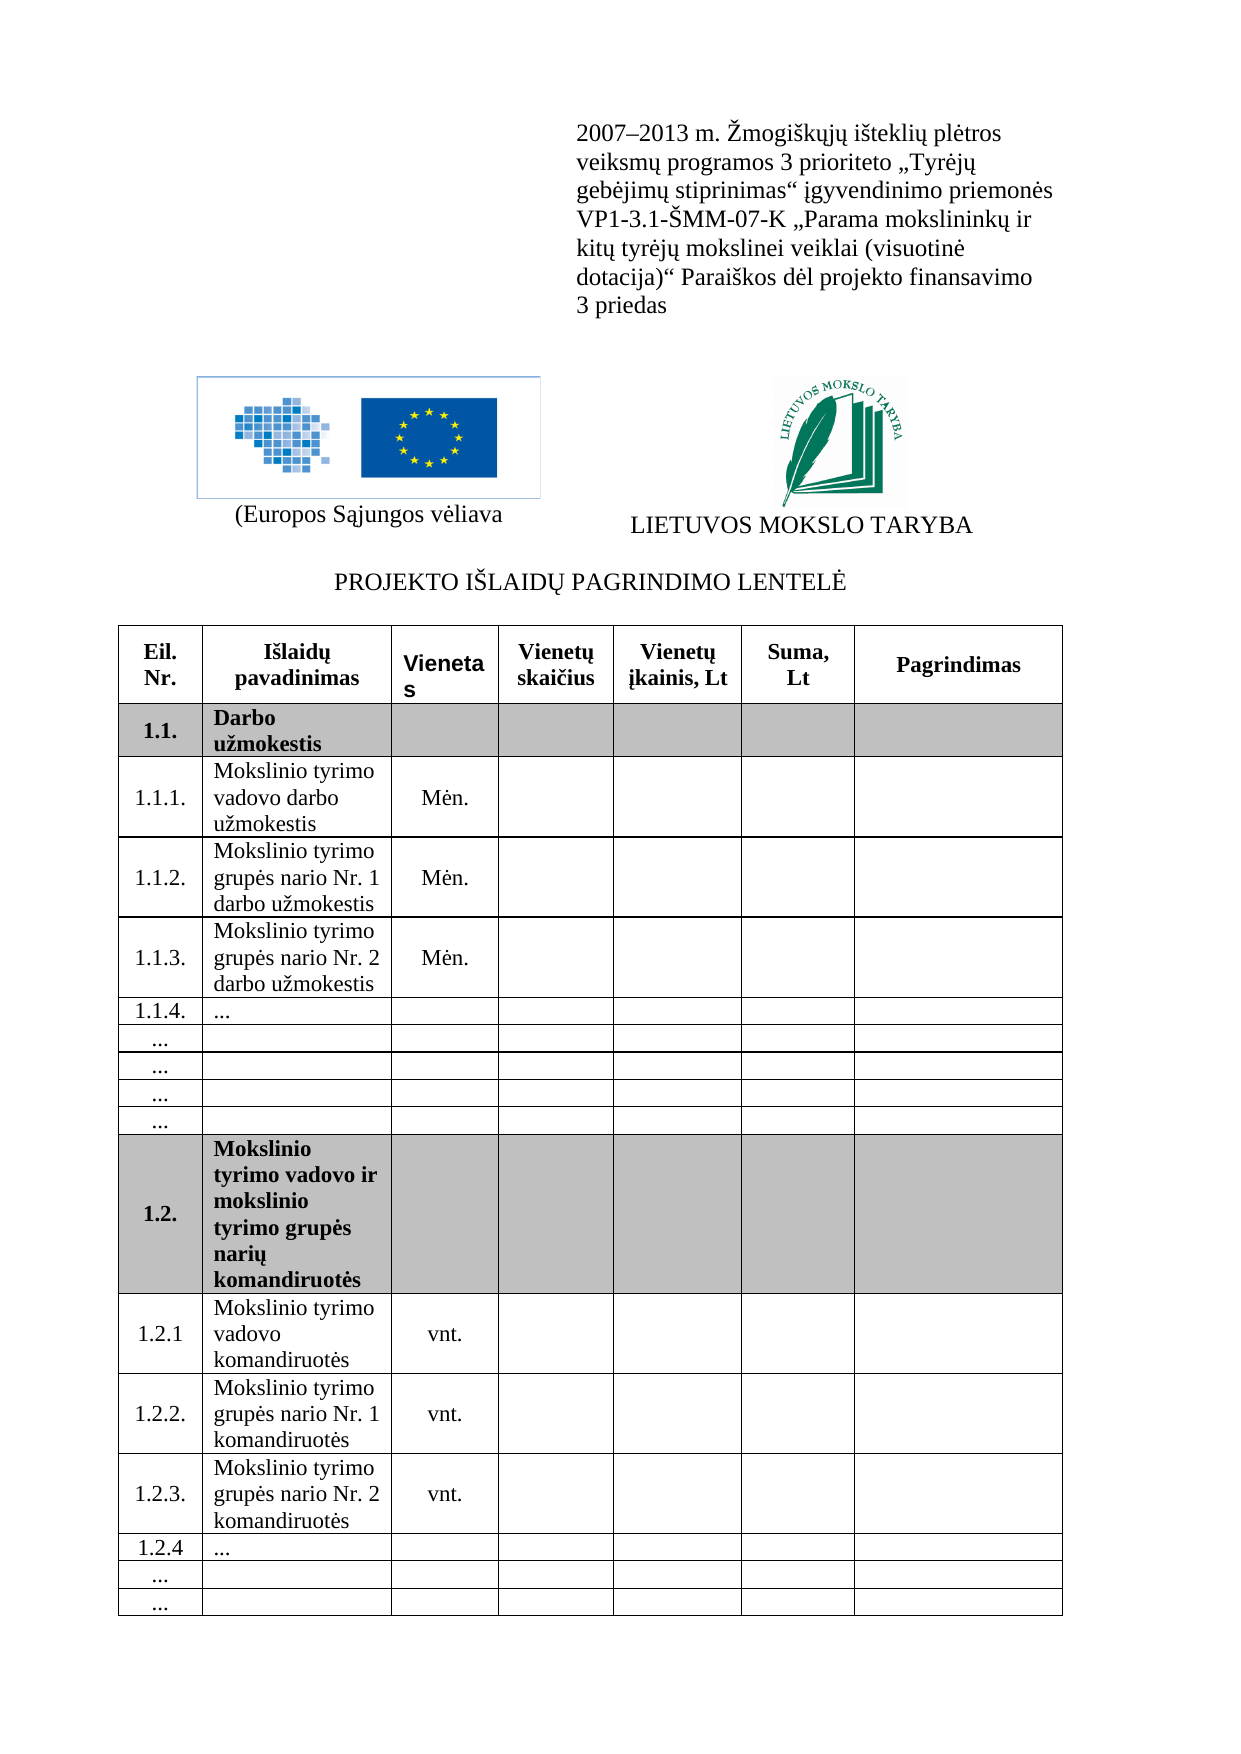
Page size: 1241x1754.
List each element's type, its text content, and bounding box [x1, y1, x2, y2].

text 3 priedas [576, 291, 1063, 319]
table_cell [499, 1294, 613, 1373]
table_cell [614, 1053, 741, 1079]
table_cell [742, 1025, 854, 1051]
table_header LIETUVOS MOKSLO TARYBA [619, 377, 1063, 538]
table_cell [499, 1025, 613, 1051]
table_cell [742, 1589, 854, 1615]
table_cell Mėn. [392, 757, 498, 836]
text veiksmų programos 3 prioriteto „Tyrėjų [576, 147, 1063, 176]
table_cell [203, 1107, 391, 1133]
table_cell 1.2. [119, 1135, 202, 1293]
text VP1-3.1-ŠMM-07-K „Parama mokslininkų ir [576, 204, 1063, 233]
table_cell [855, 918, 1062, 997]
table_cell [614, 1080, 741, 1106]
table_cell [614, 1294, 741, 1373]
table_cell Mokslinio tyrimo vadovo komandiruotės [203, 1294, 391, 1373]
table_cell Mokslinio tyrimo vadovo darbo užmokestis [203, 757, 391, 836]
table_cell ... [119, 1080, 202, 1106]
table_cell [614, 1107, 741, 1133]
table_cell vnt. [392, 1374, 498, 1453]
table_cell [855, 838, 1062, 916]
table_cell [499, 704, 613, 756]
table_cell [855, 704, 1062, 756]
table_cell [614, 1561, 741, 1588]
table_cell [742, 1374, 854, 1453]
table_cell [855, 1025, 1062, 1051]
table_cell [499, 1107, 613, 1133]
table_header Vienetas [392, 626, 498, 702]
table_cell 1.1.1. [119, 757, 202, 836]
table_cell [742, 838, 854, 916]
table_cell [742, 757, 854, 836]
table_cell [855, 1053, 1062, 1079]
table_cell [855, 1080, 1062, 1106]
table_cell [499, 1080, 613, 1106]
table_cell [742, 1135, 854, 1293]
table_header Suma, Lt [742, 626, 854, 702]
table_cell [203, 1053, 391, 1079]
table_cell [855, 1454, 1062, 1533]
table_header Pagrindimas [855, 626, 1062, 702]
table_cell Mokslinio tyrimo grupės nario Nr. 1 komandiruotės [203, 1374, 391, 1453]
table_header Išlaidų pavadinimas [203, 626, 391, 702]
table_cell 1.2.3. [119, 1454, 202, 1533]
table_cell [499, 998, 613, 1024]
table_cell [855, 1374, 1062, 1453]
table_cell [742, 1294, 854, 1373]
table_cell ... [119, 1025, 202, 1051]
table_cell [392, 1561, 498, 1588]
table_cell [499, 1534, 613, 1560]
table_cell Mėn. [392, 918, 498, 997]
text 2007–2013 m. Žmogiškųjų išteklių plėtros [576, 118, 1063, 147]
table_cell ... [119, 1561, 202, 1588]
table_cell [392, 1107, 498, 1133]
table_cell ... [119, 1107, 202, 1133]
table_cell [614, 998, 741, 1024]
table_cell [742, 1053, 854, 1079]
table_cell [499, 838, 613, 916]
table_cell [614, 1025, 741, 1051]
table_cell [614, 918, 741, 997]
table_cell [855, 1561, 1062, 1588]
table_cell [855, 1294, 1062, 1373]
table_cell [614, 1454, 741, 1533]
table_cell [855, 1534, 1062, 1560]
table_cell [614, 704, 741, 756]
table_cell [499, 1374, 613, 1453]
table_cell [392, 1135, 498, 1293]
table_cell 1.2.2. [119, 1374, 202, 1453]
table_cell [203, 1561, 391, 1588]
table_cell [614, 1135, 741, 1293]
table_cell vnt. [392, 1294, 498, 1373]
table_cell [614, 1589, 741, 1615]
table_cell [614, 1534, 741, 1560]
table_header Vienetų skaičius [499, 626, 613, 702]
text gebėjimų stiprinimas“ įgyvendinimo priemonės [576, 176, 1063, 204]
table_cell 1.1.3. [119, 918, 202, 997]
table_cell [614, 838, 741, 916]
table_cell [742, 1454, 854, 1533]
table_header Eil. Nr. [119, 626, 202, 702]
table_cell ... [203, 1534, 391, 1560]
table_cell [392, 1025, 498, 1051]
table_cell [499, 1135, 613, 1293]
table_cell [499, 1454, 613, 1533]
table_cell ... [119, 1589, 202, 1615]
table_cell [203, 1080, 391, 1106]
table_cell Mokslinio tyrimo grupės nario Nr. 2 darbo užmokestis [203, 918, 391, 997]
table_cell [742, 1080, 854, 1106]
text kitų tyrėjų mokslinei veiklai (visuotinė [576, 233, 1063, 262]
table_cell ... [119, 1053, 202, 1079]
table_header Vienetų įkainis, Lt [614, 626, 741, 702]
table_cell Mokslinio tyrimo grupės nario Nr. 1 darbo užmokestis [203, 838, 391, 916]
table_cell [392, 1589, 498, 1615]
table_cell [203, 1025, 391, 1051]
table_cell [855, 757, 1062, 836]
table_cell [855, 1107, 1062, 1133]
table_cell [499, 918, 613, 997]
table_cell [614, 1374, 741, 1453]
table_cell Mėn. [392, 838, 498, 916]
table_cell [742, 1561, 854, 1588]
table_cell [203, 1589, 391, 1615]
table_cell Mokslinio tyrimo grupės nario Nr. 2 komandiruotės [203, 1454, 391, 1533]
table_cell [499, 1589, 613, 1615]
table_cell [392, 704, 498, 756]
table_cell [499, 1561, 613, 1588]
table_cell [392, 1534, 498, 1560]
table_cell 1.1. [119, 704, 202, 756]
text dotacija)“ Paraiškos dėl projekto finansavimo [576, 262, 1063, 291]
table_cell [392, 1053, 498, 1079]
table_cell Mokslinio tyrimo vadovo ir mokslinio tyrimo grupės narių komandiruotės [203, 1135, 391, 1293]
table_header (Europos Sąjungos vėliava) [118, 377, 619, 538]
table_cell 1.2.4 [119, 1534, 202, 1560]
table_cell [855, 1135, 1062, 1293]
table_cell [742, 1534, 854, 1560]
table_cell [499, 757, 613, 836]
table_cell [742, 918, 854, 997]
table_cell 1.1.2. [119, 838, 202, 916]
table_cell [499, 1053, 613, 1079]
table_cell vnt. [392, 1454, 498, 1533]
table_cell [614, 757, 741, 836]
table_cell ... [203, 998, 391, 1024]
table_cell [855, 1589, 1062, 1615]
table_cell [855, 998, 1062, 1024]
table_cell [392, 998, 498, 1024]
table_cell [742, 1107, 854, 1133]
table_cell [742, 998, 854, 1024]
table_cell [392, 1080, 498, 1106]
table_cell Darbo užmokestis [203, 704, 391, 756]
text PROJEKTO IŠLAIDŲ PAGRINDIMO LENTELĖ [118, 567, 1063, 596]
table_cell [742, 704, 854, 756]
table_cell 1.2.1 [119, 1294, 202, 1373]
table_cell 1.1.4. [119, 998, 202, 1024]
